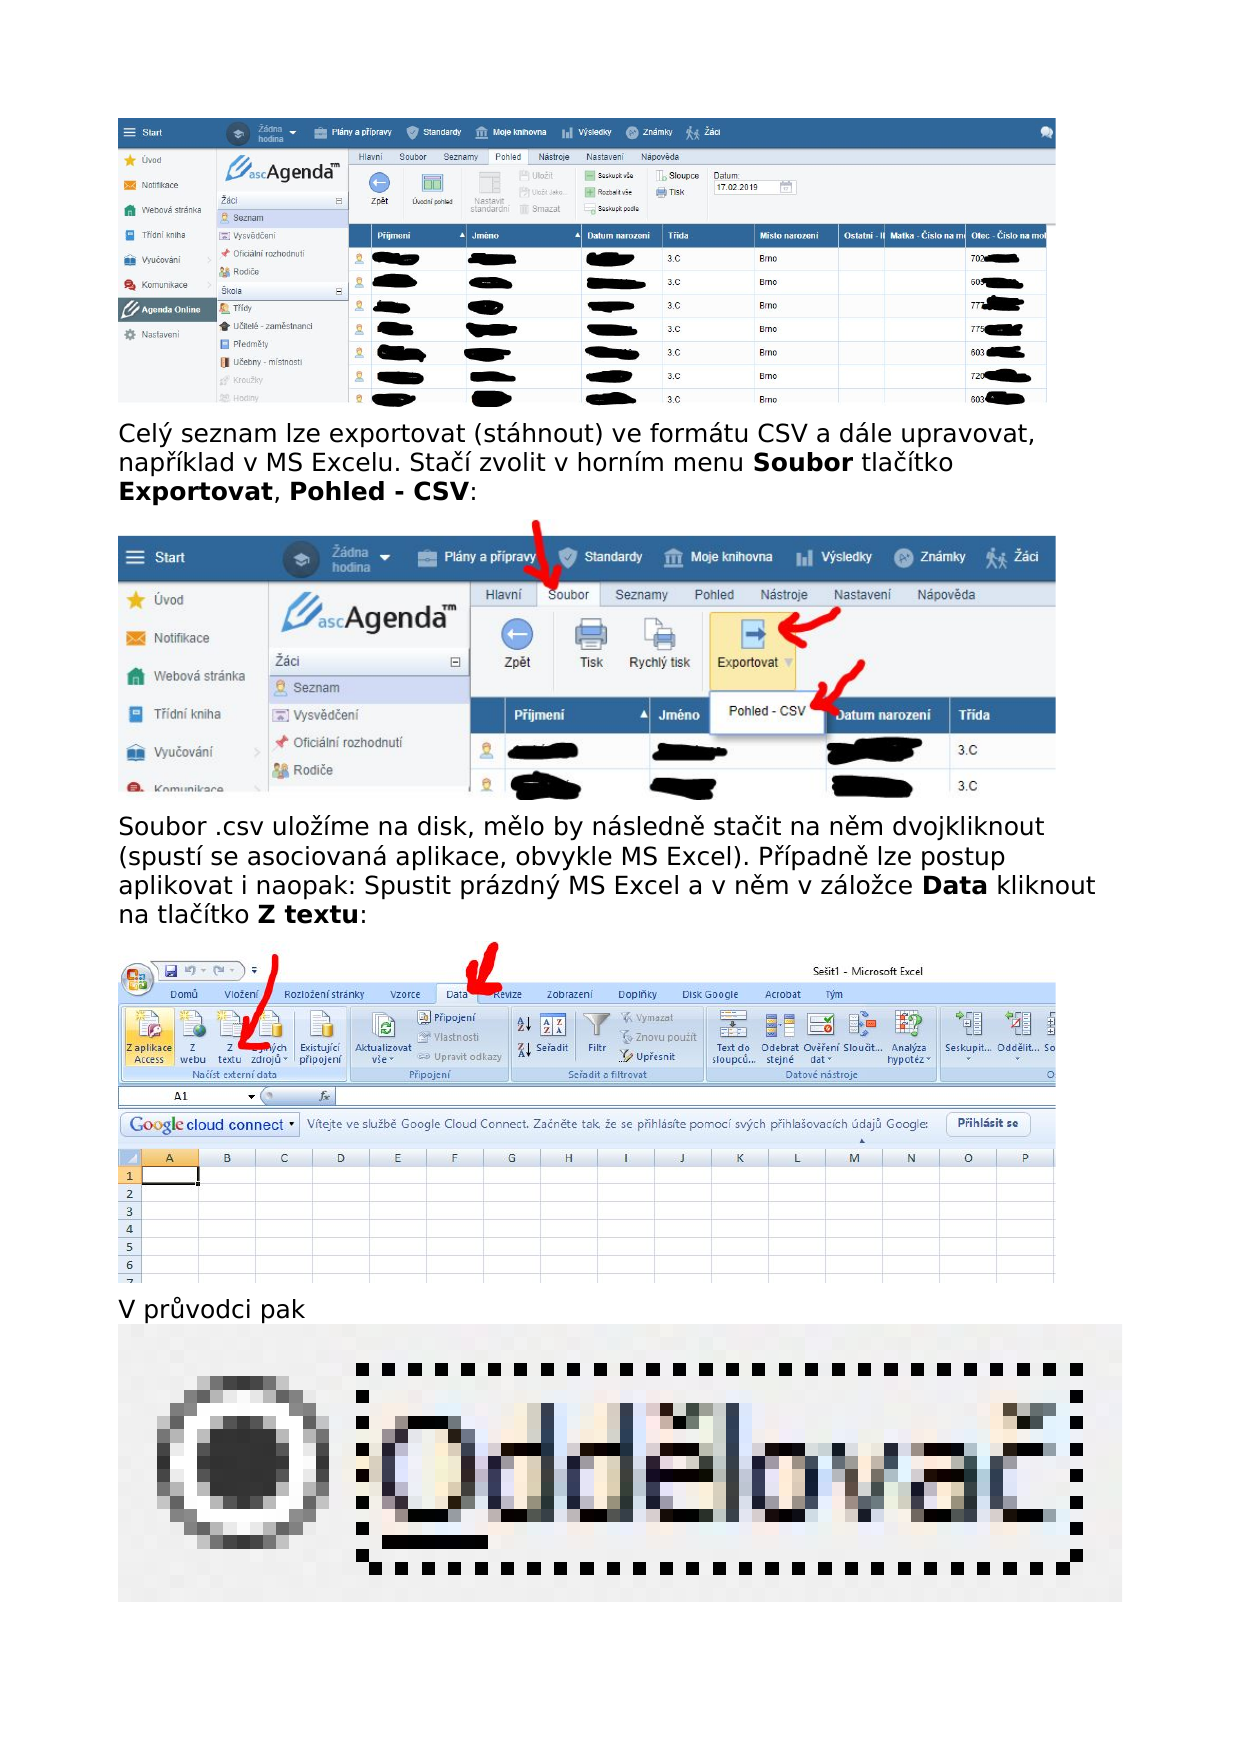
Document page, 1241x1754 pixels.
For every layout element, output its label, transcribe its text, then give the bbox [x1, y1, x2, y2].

text Celý seznam lze exportovat (stáhnout) ve formátu CSV a dále upravovat, například v MS Excelu. Stačí zvolit v horním menu Soubor tlačítko Exportovat, Pohled - CSV: [118, 419, 1122, 507]
picture [118, 519, 1056, 800]
text Soubor .csv uložíme na disk, mělo by následně stačit na něm dvojkliknout (spustí se asociovaná aplikace, obvykle MS Excel). Případně lze postup aplikovat i naopak: Spustit prázdný MS Excel a v něm v záložce Data kliknout na tlačítko Z textu: [118, 812, 1122, 929]
text V průvodci pak [118, 1295, 1122, 1324]
picture [118, 1324, 1123, 1602]
picture [118, 941, 1056, 1283]
picture [118, 118, 1056, 407]
